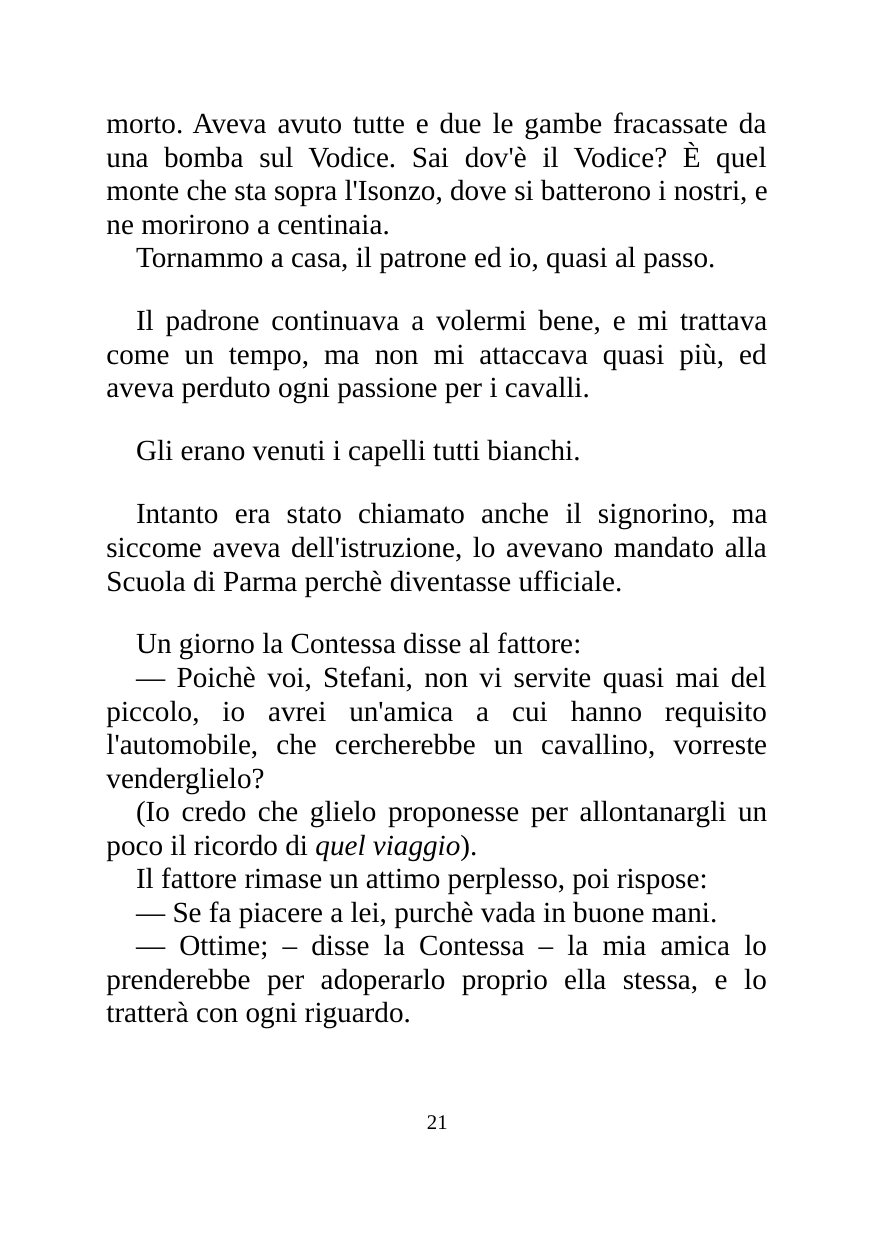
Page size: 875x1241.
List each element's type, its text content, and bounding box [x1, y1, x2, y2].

text — Se fa piacere a lei, purchè vada in buone mani. [106, 895, 768, 928]
text Il fattore rimase un attimo perplesso, poi rispose: [106, 861, 768, 895]
text Un giorno la Contessa disse al fattore: [106, 627, 768, 660]
text Intanto era stato chiamato anche il signorino, ma siccome aveva dell'istruzione, lo avevano mandato alla Scuola di Parma perchè diventasse ufficiale. [106, 497, 768, 597]
text — Poichè voi, Stefani, non vi servite quasi mai del piccolo, io avrei un'amica a cui hanno requisito l'automobile, che cercherebbe un cavallino, vorreste venderglielo? [106, 660, 768, 794]
text Gli erano venuti i capelli tutti bianchi. [106, 433, 768, 467]
text morto. Aveva avuto tutte e due le gambe fracassate da una bomba sul Vodice. Sai dov'è il Vodice? È quel monte che sta sopra l'Isonzo, dove si batterono i nostri, e ne morirono a centinaia. [106, 106, 768, 240]
text Il padrone continuava a volermi bene, e mi trattava come un tempo, ma non mi attaccava quasi più, ed aveva perduto ogni passione per i cavalli. [106, 303, 768, 404]
text Tornammo a casa, il patrone ed io, quasi al passo. [106, 240, 768, 274]
text — Ottime; – disse la Contessa – la mia amica lo prenderebbe per adoperarlo proprio ella stessa, e lo tratterà con ogni riguardo. [106, 928, 768, 1029]
text (Io credo che glielo proponesse per allontanargli un poco il ricordo di quel viaggio). [106, 794, 768, 861]
